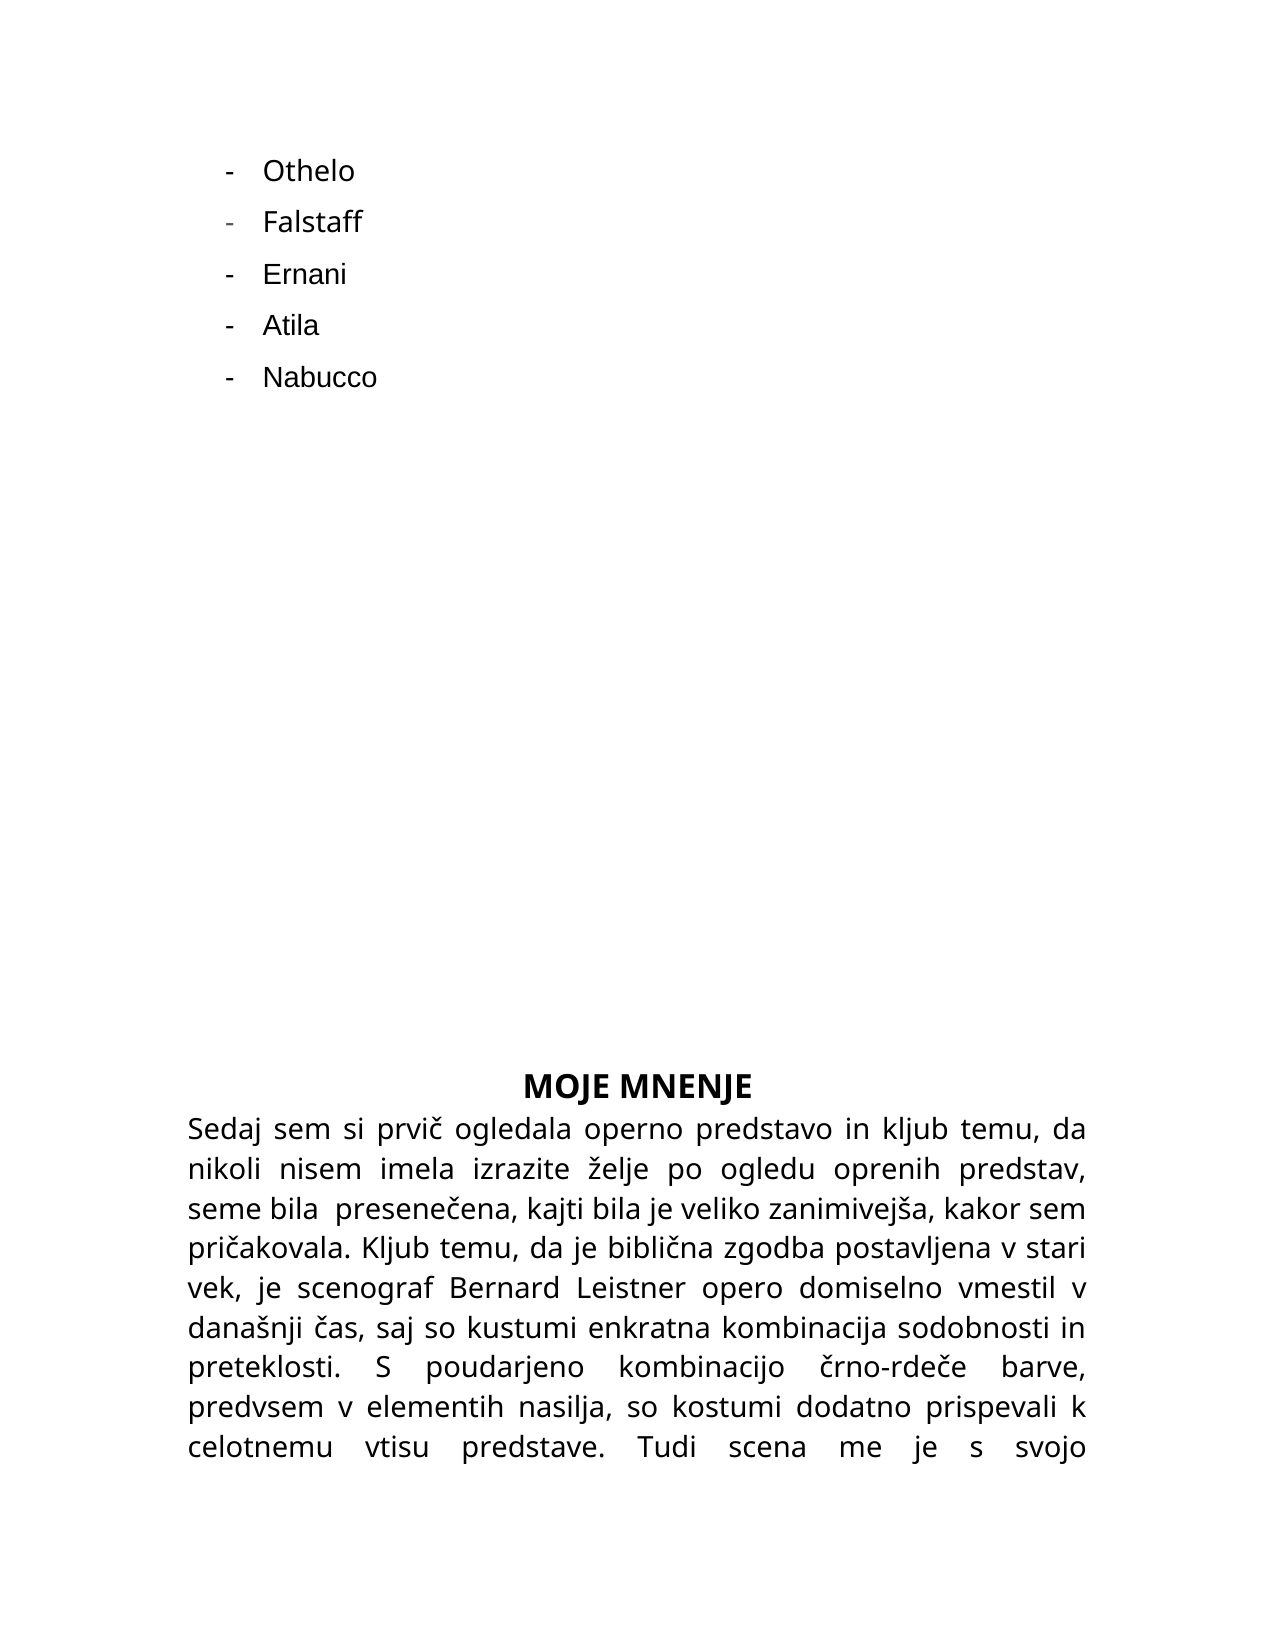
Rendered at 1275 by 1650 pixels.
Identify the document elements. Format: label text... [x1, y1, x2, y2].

list Ernani [225, 253, 1087, 293]
text Sedaj sem si prvič ogledala operno predstavo in kljub temu, da nikoli nisem imela izrazite želje po ogledu oprenih predstav, seme bila presenečena, kajti bila je veliko zanimivejša, kakor sem pričakovala. Kljub temu, da je biblična zgodba postavljena v stari vek, je scenograf Bernard Leistner opero domiselno vmestil v današnji čas, saj so kustumi enkratna kombinacija sodobnosti in preteklosti. S poudarjeno kombinacijo črno-rdeče barve, predvsem v elementih nasilja, so kostumi dodatno prispevali k celotnemu vtisu predstave. Tudi scena me je s svojo [187, 1108, 1087, 1466]
list Atila [225, 305, 1087, 344]
list Falstaff [225, 202, 1087, 241]
text MOJE MNENJE [187, 1063, 1087, 1108]
list Nabucco [225, 356, 1087, 396]
list Othelo [225, 150, 1087, 190]
